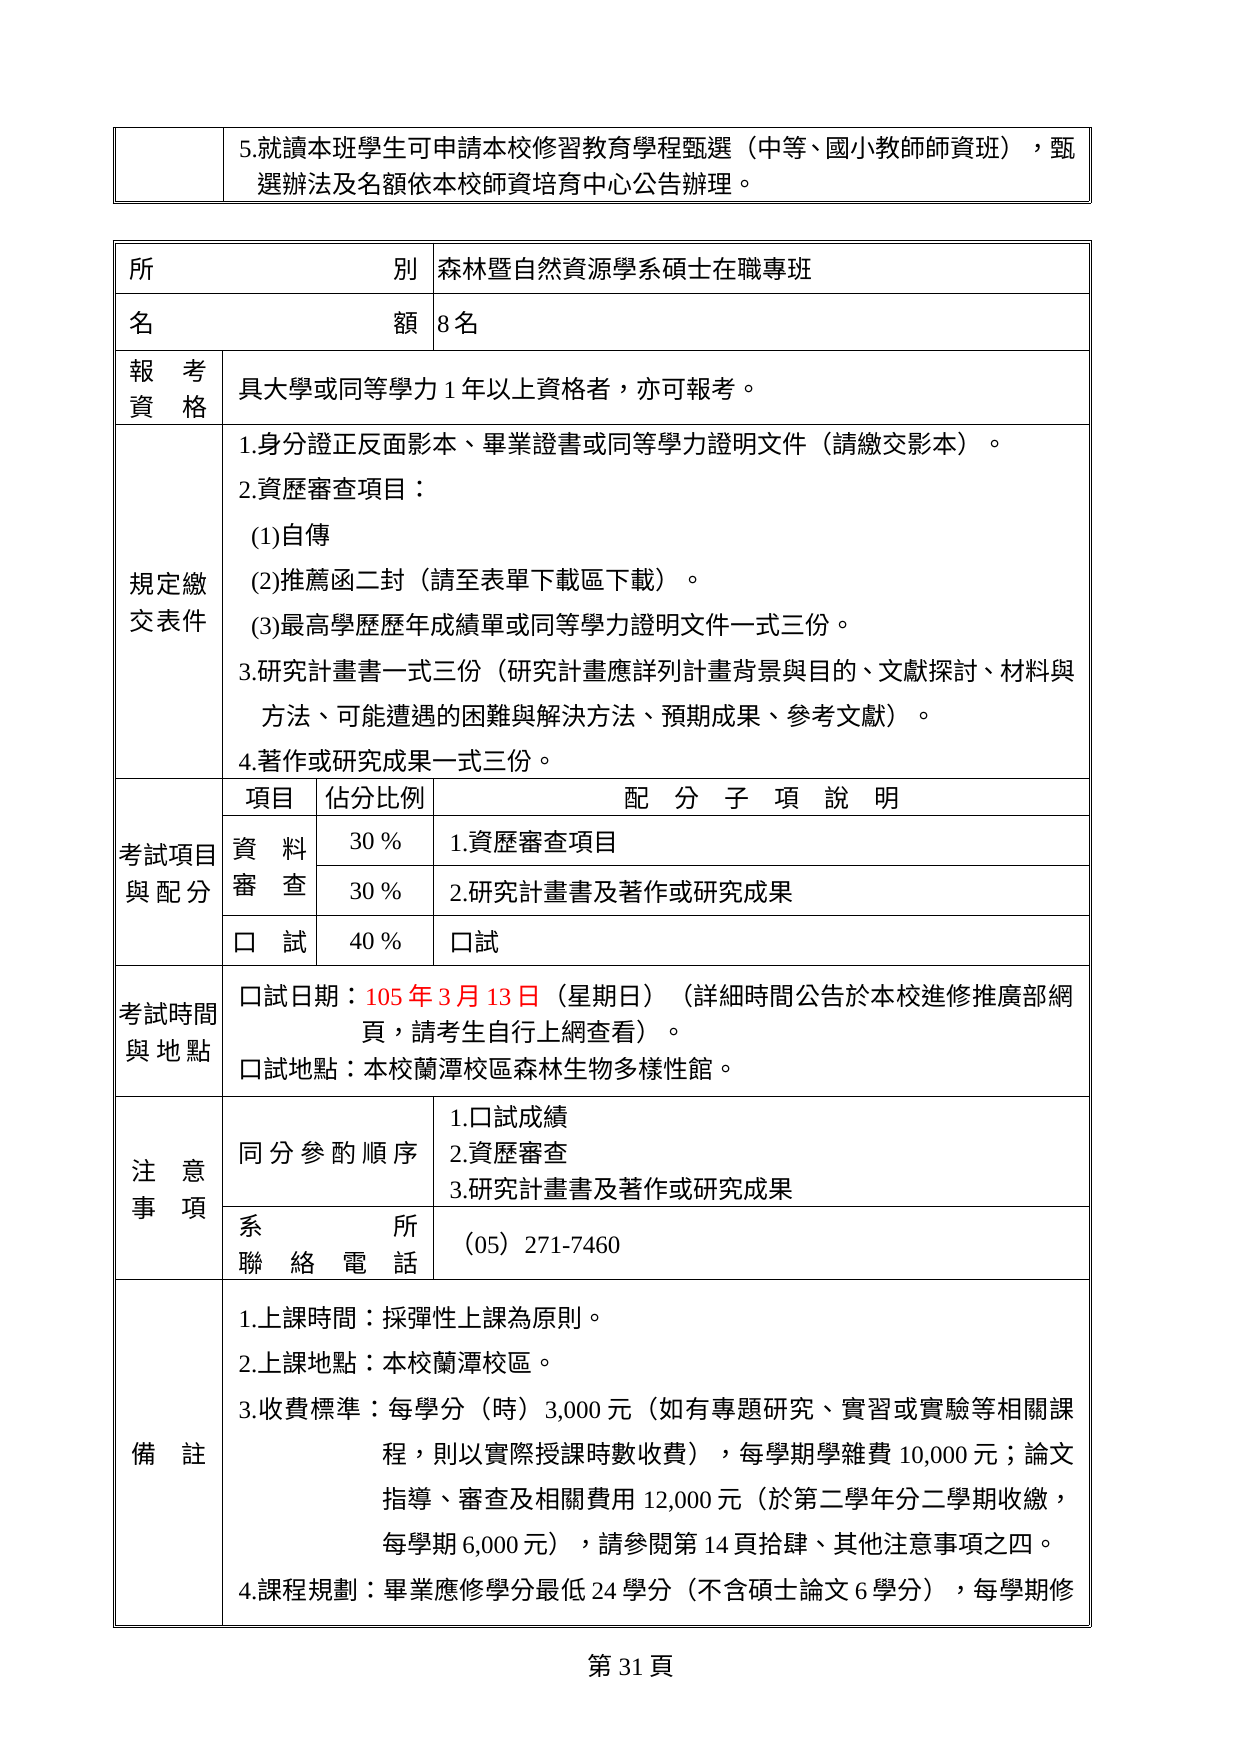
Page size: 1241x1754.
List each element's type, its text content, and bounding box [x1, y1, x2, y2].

table_cell 口試 [434, 916, 1089, 965]
table_cell 佔分比例 [317, 779, 433, 815]
table_cell 2.研究計畫書及著作或研究成果 [434, 866, 1089, 915]
table_cell 考試項目與 配 分 [116, 779, 222, 965]
table_cell 名額 [116, 294, 433, 350]
table_header 所別 [116, 244, 433, 293]
table_cell 1.口試成績 2.資歷審查 3.研究計畫書及著作或研究成果 [434, 1097, 1089, 1206]
table_cell 40 % [317, 916, 433, 965]
table_cell 8名 [434, 294, 1089, 350]
table_cell 配 分 子 項 說 明 [434, 779, 1089, 815]
table_cell 口 試 [223, 916, 316, 965]
table_cell 30 % [317, 866, 433, 915]
table_cell 規定繳交表件 [116, 425, 222, 778]
table_cell 1.資歷審查項目 [434, 816, 1089, 865]
table_cell 考試時間與 地 點 [116, 966, 222, 1096]
table_cell 系所 聯絡電話 [223, 1207, 433, 1279]
table_cell 30 % [317, 816, 433, 865]
table_cell 報考 資格 [116, 351, 222, 423]
table_cell （05）271-7460 [434, 1207, 1089, 1279]
table_cell 具大學或同等學力1年以上資格者，亦可報考。 [223, 351, 1089, 423]
table_cell 1.上課時間：採彈性上課為原則。 2.上課地點：本校蘭潭校區。 3.收費標準：每學分（時）3,000元（如有專題研究、實習或實驗等相關課程，則以實際授課時數收費），每學期學雜費10,000元；論文指導、審查及相關費用12,000元（於第二學年分二學期收繳，每學期6,000元），請參閱第14頁拾肆、其他注意事項之四。 4.課程規劃：畢業應修學分最低24學分（不含碩士論文6學分），每學期修 [223, 1280, 1089, 1625]
table_cell 口試日期：105年3月13日（星期日）（詳細時間公告於本校進修推廣部網頁，請考生自行上網查看）。 口試地點：本校蘭潭校區森林生物多樣性館。 [223, 966, 1089, 1096]
table_cell 5.就讀本班學生可申請本校修習教育學程甄選（中等、國小教師師資班），甄選辦法及名額依本校師資培育中心公告辦理。 [224, 128, 1089, 201]
table_cell 同分參酌順序 [223, 1097, 433, 1206]
table_cell 備 註 [116, 1280, 222, 1625]
table_cell 注 意 事 項 [116, 1097, 222, 1279]
table_cell 1.身分證正反面影本、畢業證書或同等學力證明文件（請繳交影本）。 2.資歷審查項目： (1)自傳 (2)推薦函二封（請至表單下載區下載）。 (3)最高學歷歷年成績單或同等學力證明文件一式三份。 3.研究計畫書一式三份（研究計畫應詳列計畫背景與目的、文獻探討、材料與方法、可能遭遇的困難與解決方法、預期成果、參考文獻）。 4.著作或研究成果一式三份。 [223, 425, 1089, 778]
table_cell 資 料 審 查 [223, 816, 316, 915]
table_header 森林暨自然資源學系碩士在職專班 [434, 244, 1089, 293]
table_cell 項目 [223, 779, 316, 815]
table_cell [116, 128, 223, 201]
